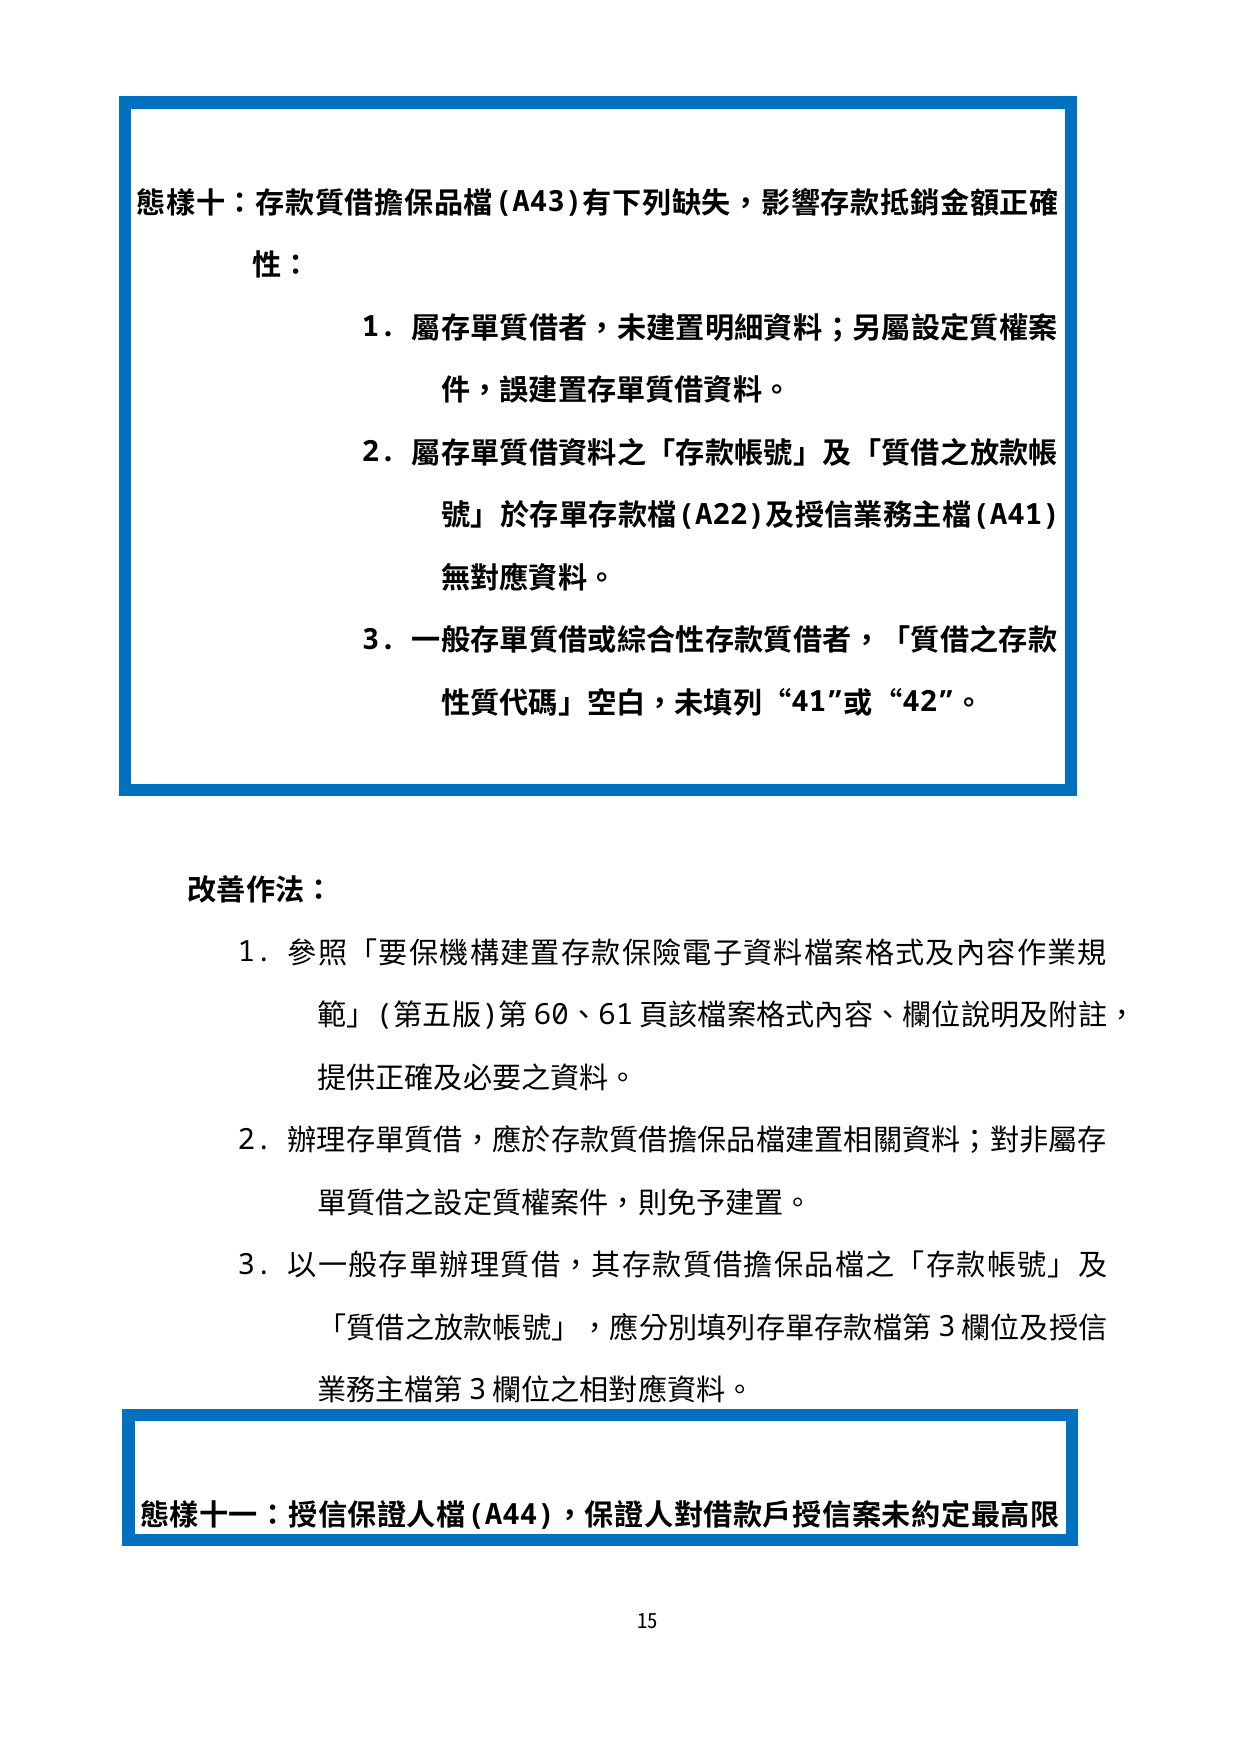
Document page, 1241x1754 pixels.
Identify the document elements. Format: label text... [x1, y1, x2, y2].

table_header 態樣十一：授信保證人檔(A44)，保證人對借款戶授信案未約定最高限 [135, 1421, 1066, 1534]
list 辦理存單質借，應於存款質借擔保品檔建置相關資料；對非屬存單質借之設定質權案件，則免予建置。 [237, 1096, 1107, 1221]
list 參照「要保機構建置存款保險電子資料檔案格式及內容作業規範」(第五版)第60、61頁該檔案格式內容、欄位說明及附註，提供正確及必要之資料。 [237, 909, 1107, 1096]
text 改善作法： [187, 846, 1107, 909]
table_header 態樣十：存款質借擔保品檔(A43)有下列缺失，影響存款抵銷金額正確性： 屬存單質借者，未建置明細資料；另屬設定質權案件，誤建置存單質借資料。 屬存單質借資料之「存款帳號」及「質借之放款帳號」於存單存款檔(A22)及授信業務主檔(A41)無對應資料。 一般存單質借或綜合性存款質借者，「質借之存款性質代碼」空白，未填列“41”或“42”。 [131, 109, 1065, 784]
list 以一般存單辦理質借，其存款質借擔保品檔之「存款帳號」及「質借之放款帳號」，應分別填列存單存款檔第3欄位及授信業務主檔第3欄位之相對應資料。 [237, 1221, 1107, 1409]
